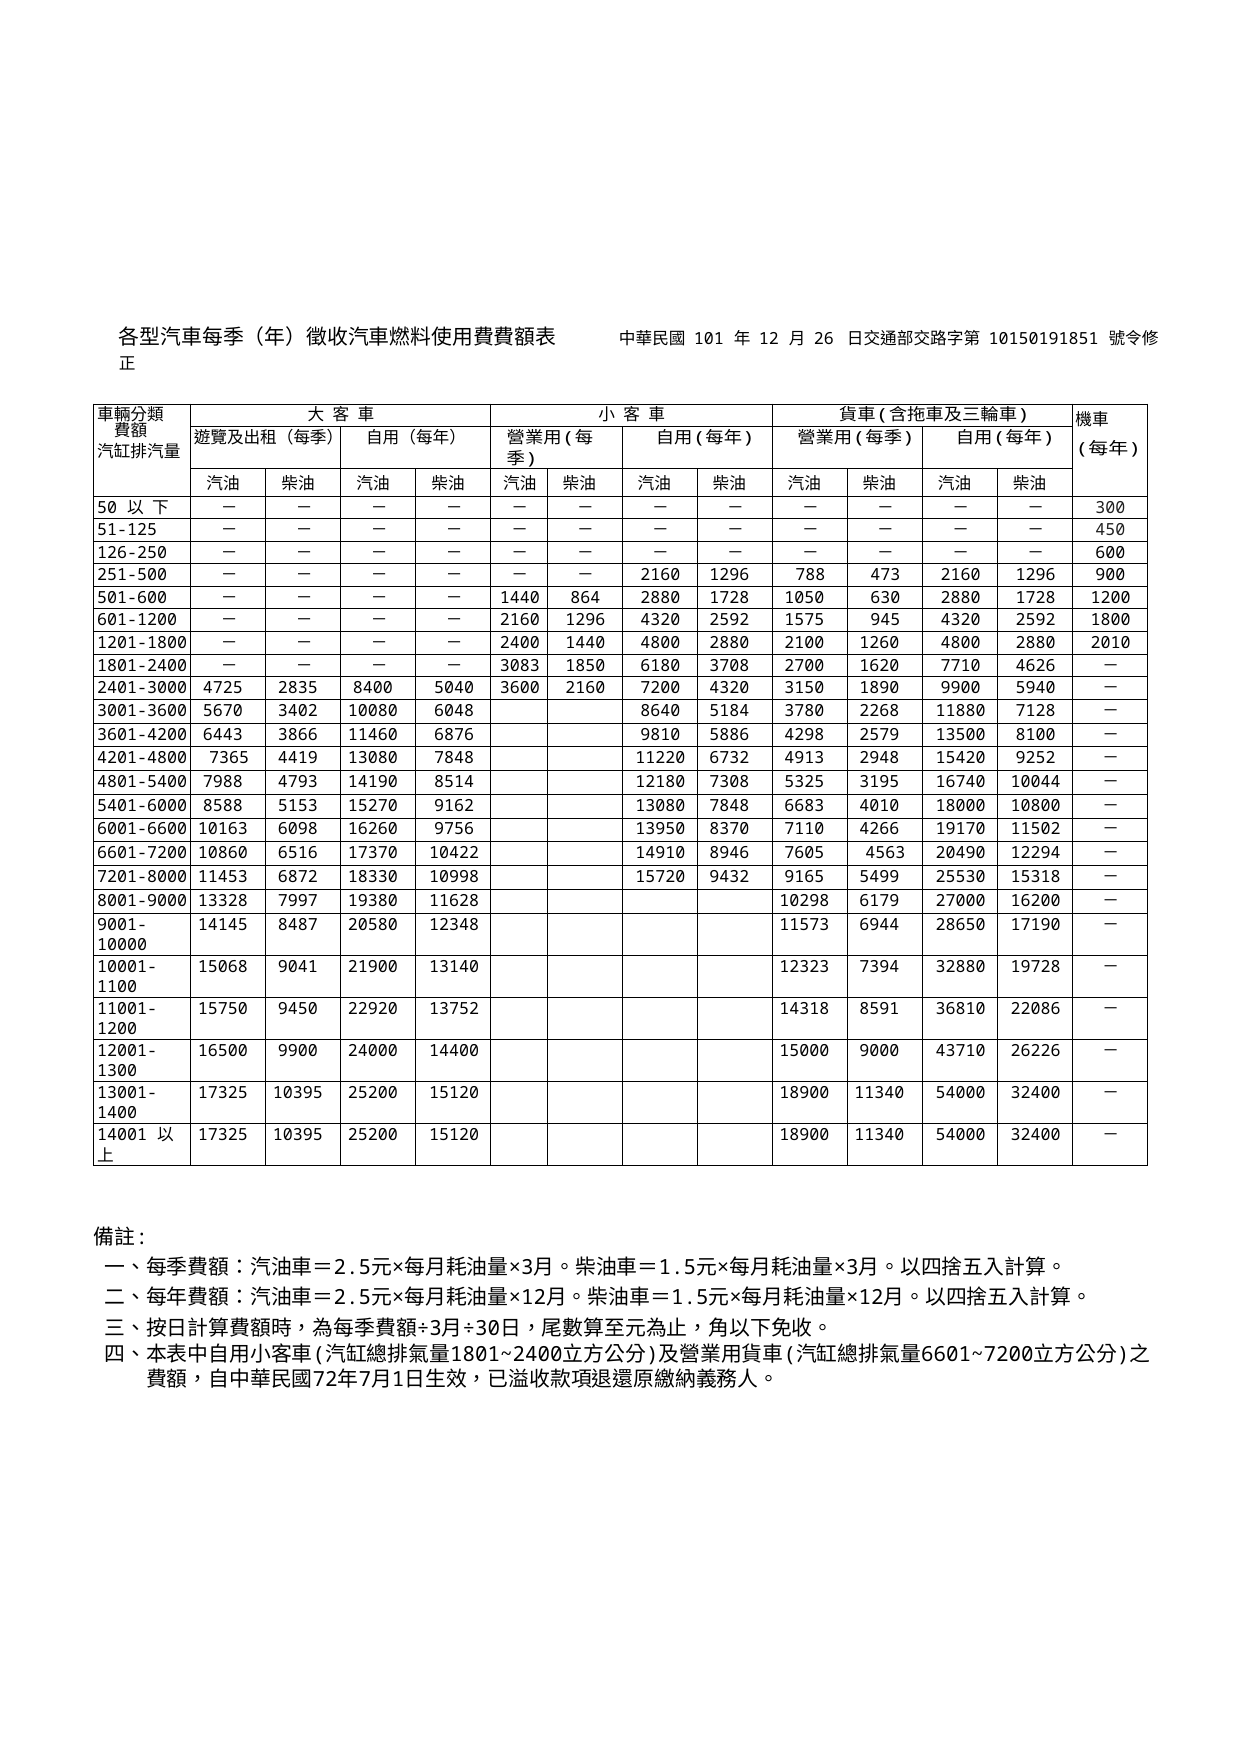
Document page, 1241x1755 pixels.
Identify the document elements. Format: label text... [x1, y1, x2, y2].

table_cell 25530 [923, 866, 997, 889]
table_cell 16200 [998, 890, 1072, 912]
table_cell 1620 [848, 655, 922, 676]
table_cell － [923, 497, 997, 518]
table_cell － [923, 542, 997, 563]
table_cell 4320 [923, 609, 997, 631]
table_cell 6098 [266, 819, 340, 841]
table_cell － [998, 542, 1072, 563]
table_cell 6601-7200 [94, 842, 190, 865]
table_cell [548, 1124, 622, 1165]
table_cell 12323 [773, 956, 847, 997]
table_cell 7201-8000 [94, 866, 190, 889]
table_cell 4563 [848, 842, 922, 865]
table_cell － [266, 632, 340, 654]
table_cell 18900 [773, 1124, 847, 1165]
table_cell － [191, 519, 265, 541]
table_cell 14145 [191, 914, 265, 955]
table_cell 7394 [848, 956, 922, 997]
table_cell [491, 700, 547, 722]
table_cell 1890 [848, 677, 922, 699]
table_cell － [1073, 914, 1147, 955]
table_cell 11573 [773, 914, 847, 955]
table_cell [698, 956, 772, 997]
table_cell [623, 998, 697, 1039]
table_cell [491, 795, 547, 817]
table_cell [491, 747, 547, 770]
table_cell － [698, 497, 772, 518]
table_cell 8946 [698, 842, 772, 865]
table_cell － [491, 542, 547, 563]
table_cell 8588 [191, 795, 265, 817]
table_cell 6179 [848, 890, 922, 912]
table_cell [548, 1082, 622, 1123]
table_cell 27000 [923, 890, 997, 912]
table_cell － [773, 497, 847, 518]
table_cell 2835 [266, 677, 340, 699]
table_cell 9041 [266, 956, 340, 997]
table_cell 2160 [491, 609, 547, 631]
table_cell 9000 [848, 1040, 922, 1081]
table_cell 12294 [998, 842, 1072, 865]
table_cell － [491, 564, 547, 586]
table_cell [548, 998, 622, 1039]
table_header 小 客 車 [491, 405, 772, 426]
table_cell － [1073, 771, 1147, 794]
table_cell 7997 [266, 890, 340, 912]
table_cell 450 [1073, 519, 1147, 541]
table_cell 7848 [698, 795, 772, 817]
table_header 貨車(含拖車及三輪車) [773, 405, 1072, 426]
table_cell 3195 [848, 771, 922, 794]
table_cell 4800 [623, 632, 697, 654]
table_cell [548, 724, 622, 746]
table_cell － [998, 519, 1072, 541]
table_cell 10395 [266, 1124, 340, 1165]
table_cell 22086 [998, 998, 1072, 1039]
table_cell 15318 [998, 866, 1072, 889]
table_cell 4320 [698, 677, 772, 699]
table_cell 25200 [341, 1082, 415, 1123]
table_cell － [623, 519, 697, 541]
table_cell 6443 [191, 724, 265, 746]
table_cell 8400 [341, 677, 415, 699]
table_cell 4201-4800 [94, 747, 190, 770]
table_cell 900 [1073, 564, 1147, 586]
table_cell 汽油 [923, 469, 997, 496]
table_cell － [191, 497, 265, 518]
table_cell [623, 1082, 697, 1123]
table_cell 4793 [266, 771, 340, 794]
table_cell － [341, 609, 415, 631]
table_cell － [191, 542, 265, 563]
table_cell － [341, 542, 415, 563]
table_cell [623, 1124, 697, 1165]
table_cell 11340 [848, 1124, 922, 1165]
table_cell 4320 [623, 609, 697, 631]
table_cell 7848 [416, 747, 490, 770]
table_cell － [1073, 890, 1147, 912]
table_cell － [1073, 724, 1147, 746]
table_cell 1440 [548, 632, 622, 654]
table_cell 5940 [998, 677, 1072, 699]
table_cell [548, 771, 622, 794]
table_cell 1575 [773, 609, 847, 631]
table_cell 2592 [698, 609, 772, 631]
table_cell [623, 914, 697, 955]
table_cell 20490 [923, 842, 997, 865]
table_cell [548, 1040, 622, 1081]
table_cell 19170 [923, 819, 997, 841]
table_cell － [998, 497, 1072, 518]
table_cell 6048 [416, 700, 490, 722]
table_cell 54000 [923, 1124, 997, 1165]
table_cell [491, 1082, 547, 1123]
table_cell [491, 890, 547, 912]
table_cell － [341, 497, 415, 518]
table_cell 汽油 [341, 469, 415, 496]
table_cell 柴油 [548, 469, 622, 496]
table_cell 2880 [998, 632, 1072, 654]
table_cell 3601-4200 [94, 724, 190, 746]
table_cell － [266, 519, 340, 541]
table_cell － [266, 497, 340, 518]
table_cell 3001-3600 [94, 700, 190, 722]
table_cell 2010 [1073, 632, 1147, 654]
table_cell 2579 [848, 724, 922, 746]
table_cell 51-125 [94, 519, 190, 541]
table_cell － [416, 587, 490, 608]
table_cell － [848, 497, 922, 518]
table_cell 2268 [848, 700, 922, 722]
table_cell 2160 [623, 564, 697, 586]
table_header 大 客 車 [191, 405, 490, 426]
table_cell 4419 [266, 747, 340, 770]
table_cell 4801-5400 [94, 771, 190, 794]
table_cell 營業用(每季) [773, 427, 922, 468]
table_cell 10001-1100 [94, 956, 190, 997]
table_cell 遊覽及出租（每季） [191, 427, 340, 468]
table_cell 8487 [266, 914, 340, 955]
table_cell 2592 [998, 609, 1072, 631]
text 三、按日計算費額時，為每季費額÷3月÷30日，尾數算至元為止，角以下免收。 [104, 1311, 1159, 1341]
table_cell 3083 [491, 655, 547, 676]
table_cell － [191, 564, 265, 586]
table_cell 20580 [341, 914, 415, 955]
table_cell － [1073, 1124, 1147, 1165]
table_cell － [191, 587, 265, 608]
table_cell [548, 914, 622, 955]
table_cell 15720 [623, 866, 697, 889]
table_cell 17325 [191, 1124, 265, 1165]
table_cell 10080 [341, 700, 415, 722]
table_cell [491, 724, 547, 746]
table_cell － [1073, 1082, 1147, 1123]
table_cell 13752 [416, 998, 490, 1039]
table_cell 6180 [623, 655, 697, 676]
table_cell [548, 890, 622, 912]
table_cell 8100 [998, 724, 1072, 746]
table_cell [548, 866, 622, 889]
table_cell 36810 [923, 998, 997, 1039]
table_cell － [416, 632, 490, 654]
table_cell 50 以 下 [94, 497, 190, 518]
table_cell 5401-6000 [94, 795, 190, 817]
table_cell 柴油 [998, 469, 1072, 496]
table_cell 8514 [416, 771, 490, 794]
table_cell 14400 [416, 1040, 490, 1081]
table_cell 4626 [998, 655, 1072, 676]
table_cell 1728 [998, 587, 1072, 608]
table_cell 54000 [923, 1082, 997, 1123]
table_cell 5886 [698, 724, 772, 746]
table_cell 630 [848, 587, 922, 608]
table_cell 9900 [923, 677, 997, 699]
table_cell 14910 [623, 842, 697, 865]
table_cell － [341, 564, 415, 586]
table_cell － [848, 519, 922, 541]
table_cell 4266 [848, 819, 922, 841]
table_cell 28650 [923, 914, 997, 955]
table_cell 25200 [341, 1124, 415, 1165]
table_cell 汽油 [773, 469, 847, 496]
table_cell 19380 [341, 890, 415, 912]
table_cell 10860 [191, 842, 265, 865]
table_cell － [923, 519, 997, 541]
table_cell 3780 [773, 700, 847, 722]
table_cell 13080 [341, 747, 415, 770]
table_cell － [416, 655, 490, 676]
table_cell － [548, 542, 622, 563]
table_cell 自用(每年) [923, 427, 1072, 468]
table_cell 3402 [266, 700, 340, 722]
table_cell 汽油 [191, 469, 265, 496]
table_cell 2160 [548, 677, 622, 699]
table_cell [491, 866, 547, 889]
table_cell [548, 819, 622, 841]
table_cell 10422 [416, 842, 490, 865]
table_cell 1850 [548, 655, 622, 676]
table_cell － [416, 564, 490, 586]
table_cell 營業用(每季) [491, 427, 622, 468]
table_cell 1050 [773, 587, 847, 608]
table_cell 柴油 [848, 469, 922, 496]
table_cell 32880 [923, 956, 997, 997]
table_cell － [266, 655, 340, 676]
table_cell [491, 956, 547, 997]
table_cell 10395 [266, 1082, 340, 1123]
table_cell 1728 [698, 587, 772, 608]
table_cell 3708 [698, 655, 772, 676]
table_cell 11453 [191, 866, 265, 889]
table_cell 8370 [698, 819, 772, 841]
table_cell 8591 [848, 998, 922, 1039]
table_cell － [416, 519, 490, 541]
table_cell [491, 1124, 547, 1165]
table_cell 10163 [191, 819, 265, 841]
table_cell 501-600 [94, 587, 190, 608]
table_cell － [1073, 998, 1147, 1039]
table_cell 1296 [548, 609, 622, 631]
table_cell 18900 [773, 1082, 847, 1123]
table_cell [491, 771, 547, 794]
table_cell 18330 [341, 866, 415, 889]
table_cell 9162 [416, 795, 490, 817]
table_cell 945 [848, 609, 922, 631]
text 四、本表中自用小客車(汽缸總排氣量1801~2400立方公分)及營業用貨車(汽缸總排氣量6601~7200立方公分)之費額，自中華民國72年7月1日生效，已溢收款項退還原繳納義務人。 [104, 1341, 1159, 1391]
table_cell 14190 [341, 771, 415, 794]
table_cell 柴油 [266, 469, 340, 496]
table_cell 自用(每年) [623, 427, 772, 468]
table_cell 12348 [416, 914, 490, 955]
table_cell 3866 [266, 724, 340, 746]
table_cell － [848, 542, 922, 563]
table_cell 601-1200 [94, 609, 190, 631]
table_cell 11001-1200 [94, 998, 190, 1039]
table_cell 5499 [848, 866, 922, 889]
table_cell 32400 [998, 1082, 1072, 1123]
table_cell 13950 [623, 819, 697, 841]
table_cell － [1073, 956, 1147, 997]
table_cell 3600 [491, 677, 547, 699]
table_cell － [548, 519, 622, 541]
table_cell － [1073, 655, 1147, 676]
table_cell [698, 914, 772, 955]
table_cell － [623, 542, 697, 563]
table_cell 26226 [998, 1040, 1072, 1081]
table_cell 15120 [416, 1082, 490, 1123]
table_cell 1800 [1073, 609, 1147, 631]
table_cell 15750 [191, 998, 265, 1039]
table_cell － [491, 497, 547, 518]
table_cell 600 [1073, 542, 1147, 563]
table_cell 1200 [1073, 587, 1147, 608]
table_cell 12180 [623, 771, 697, 794]
table_cell [698, 998, 772, 1039]
table_cell 7308 [698, 771, 772, 794]
text 各型汽車每季（年）徵收汽車燃料使用費費額表 中華民國 101 年 12 月 26 日交通部交路字第 10150191851 號令修正 [119, 320, 1159, 374]
table_cell 汽油 [491, 469, 547, 496]
table_cell [623, 956, 697, 997]
table_header 機車 (每年) [1073, 405, 1147, 496]
table_cell 11628 [416, 890, 490, 912]
table_cell － [416, 497, 490, 518]
table_cell 10800 [998, 795, 1072, 817]
table_cell － [773, 542, 847, 563]
table_cell 18000 [923, 795, 997, 817]
table_cell 13140 [416, 956, 490, 997]
table_cell － [548, 497, 622, 518]
table_cell － [191, 655, 265, 676]
table_cell 2700 [773, 655, 847, 676]
table_cell [548, 956, 622, 997]
table_cell － [491, 519, 547, 541]
table_cell 7128 [998, 700, 1072, 722]
table_cell － [1073, 1040, 1147, 1081]
table_cell 14318 [773, 998, 847, 1039]
table_cell 5153 [266, 795, 340, 817]
table_cell 22920 [341, 998, 415, 1039]
table_cell 473 [848, 564, 922, 586]
table_header 車輛分類費額 汽缸排汽量 [94, 405, 190, 496]
table_cell 13001-1400 [94, 1082, 190, 1123]
table_cell － [191, 609, 265, 631]
table_cell 15270 [341, 795, 415, 817]
table_cell － [266, 542, 340, 563]
table_cell － [1073, 866, 1147, 889]
table_cell 17325 [191, 1082, 265, 1123]
table_cell 9001-10000 [94, 914, 190, 955]
table_cell － [266, 609, 340, 631]
table_cell 9756 [416, 819, 490, 841]
table_cell 7200 [623, 677, 697, 699]
table_cell [491, 1040, 547, 1081]
table_cell 12001-1300 [94, 1040, 190, 1081]
table_cell － [416, 609, 490, 631]
table_cell [491, 914, 547, 955]
table_cell 5670 [191, 700, 265, 722]
table_cell 2880 [623, 587, 697, 608]
table_cell 14001 以 上 [94, 1124, 190, 1165]
table_cell 1296 [698, 564, 772, 586]
table_cell 6001-6600 [94, 819, 190, 841]
table_cell 6944 [848, 914, 922, 955]
table_cell 9900 [266, 1040, 340, 1081]
table_cell － [341, 587, 415, 608]
table_cell 1296 [998, 564, 1072, 586]
table_cell 21900 [341, 956, 415, 997]
table_cell 2400 [491, 632, 547, 654]
table_cell 15068 [191, 956, 265, 997]
table_cell 3150 [773, 677, 847, 699]
table_cell 13500 [923, 724, 997, 746]
table_cell 15000 [773, 1040, 847, 1081]
table_cell 4010 [848, 795, 922, 817]
table_cell 4298 [773, 724, 847, 746]
table_cell 864 [548, 587, 622, 608]
table_cell [548, 747, 622, 770]
table_cell 7110 [773, 819, 847, 841]
table_cell 300 [1073, 497, 1147, 518]
table_cell － [341, 519, 415, 541]
table_cell － [548, 564, 622, 586]
table_cell － [341, 632, 415, 654]
table_cell [623, 1040, 697, 1081]
table_cell 16260 [341, 819, 415, 841]
table_cell 11502 [998, 819, 1072, 841]
table_cell － [266, 564, 340, 586]
table_cell 4913 [773, 747, 847, 770]
table_cell 4725 [191, 677, 265, 699]
table_cell [548, 700, 622, 722]
table_cell － [1073, 677, 1147, 699]
table_cell 1260 [848, 632, 922, 654]
table_cell － [698, 542, 772, 563]
table_cell [548, 842, 622, 865]
table_cell 柴油 [416, 469, 490, 496]
table_cell 19728 [998, 956, 1072, 997]
table_cell 8001-9000 [94, 890, 190, 912]
table_cell 汽油 [623, 469, 697, 496]
table_cell 1201-1800 [94, 632, 190, 654]
table_cell [698, 890, 772, 912]
table_cell 17190 [998, 914, 1072, 955]
table_cell [698, 1082, 772, 1123]
table_cell 5040 [416, 677, 490, 699]
table_cell 9252 [998, 747, 1072, 770]
table_cell [491, 998, 547, 1039]
table_cell 251-500 [94, 564, 190, 586]
table_cell 2880 [698, 632, 772, 654]
table_cell 自用（每年） [341, 427, 490, 468]
table_cell 10044 [998, 771, 1072, 794]
table_cell － [266, 587, 340, 608]
table_cell 11880 [923, 700, 997, 722]
table_cell [698, 1124, 772, 1165]
table_cell － [623, 497, 697, 518]
text 二、每年費額：汽油車＝2.5元×每月耗油量×12月。柴油車＝1.5元×每月耗油量×12月。以四捨五入計算。 [104, 1281, 1159, 1311]
table_cell 6732 [698, 747, 772, 770]
table_cell 7605 [773, 842, 847, 865]
table_cell － [416, 542, 490, 563]
table_cell － [191, 632, 265, 654]
table_cell [698, 1040, 772, 1081]
table_cell [623, 890, 697, 912]
table_cell 9165 [773, 866, 847, 889]
text 一、每季費額：汽油車＝2.5元×每月耗油量×3月。柴油車＝1.5元×每月耗油量×3月。以四捨五入計算。 [104, 1250, 1159, 1281]
table_cell 15420 [923, 747, 997, 770]
text 備註: [81, 1220, 1159, 1250]
table_cell 788 [773, 564, 847, 586]
table_cell 7710 [923, 655, 997, 676]
table_cell 1440 [491, 587, 547, 608]
table_cell 2948 [848, 747, 922, 770]
table_cell 2100 [773, 632, 847, 654]
table_cell 16500 [191, 1040, 265, 1081]
table_cell － [1073, 747, 1147, 770]
table_cell 8640 [623, 700, 697, 722]
table_cell 13328 [191, 890, 265, 912]
table_cell － [1073, 819, 1147, 841]
table_cell 6872 [266, 866, 340, 889]
table_cell 10298 [773, 890, 847, 912]
table_cell 9810 [623, 724, 697, 746]
table_cell － [773, 519, 847, 541]
table_cell 6516 [266, 842, 340, 865]
table_cell － [1073, 842, 1147, 865]
table_cell [548, 795, 622, 817]
table_cell 32400 [998, 1124, 1072, 1165]
table_cell 6683 [773, 795, 847, 817]
table_cell 5325 [773, 771, 847, 794]
table_cell 10998 [416, 866, 490, 889]
table_cell 9432 [698, 866, 772, 889]
table_cell 9450 [266, 998, 340, 1039]
table_cell － [1073, 700, 1147, 722]
table_cell 2160 [923, 564, 997, 586]
table_cell 11340 [848, 1082, 922, 1123]
table_cell 11220 [623, 747, 697, 770]
table_cell 4800 [923, 632, 997, 654]
table_cell 2401-3000 [94, 677, 190, 699]
table_cell 7988 [191, 771, 265, 794]
table_cell [491, 842, 547, 865]
table_cell 13080 [623, 795, 697, 817]
table_cell － [698, 519, 772, 541]
table_cell 16740 [923, 771, 997, 794]
table_cell 6876 [416, 724, 490, 746]
table_cell 柴油 [698, 469, 772, 496]
table_cell 24000 [341, 1040, 415, 1081]
table_cell 1801-2400 [94, 655, 190, 676]
table_cell [491, 819, 547, 841]
table_cell 17370 [341, 842, 415, 865]
table_cell 11460 [341, 724, 415, 746]
table_cell 7365 [191, 747, 265, 770]
table_cell 43710 [923, 1040, 997, 1081]
table_cell － [1073, 795, 1147, 817]
table_cell 5184 [698, 700, 772, 722]
table_cell 15120 [416, 1124, 490, 1165]
table_cell － [341, 655, 415, 676]
table_cell 126-250 [94, 542, 190, 563]
table_cell 2880 [923, 587, 997, 608]
